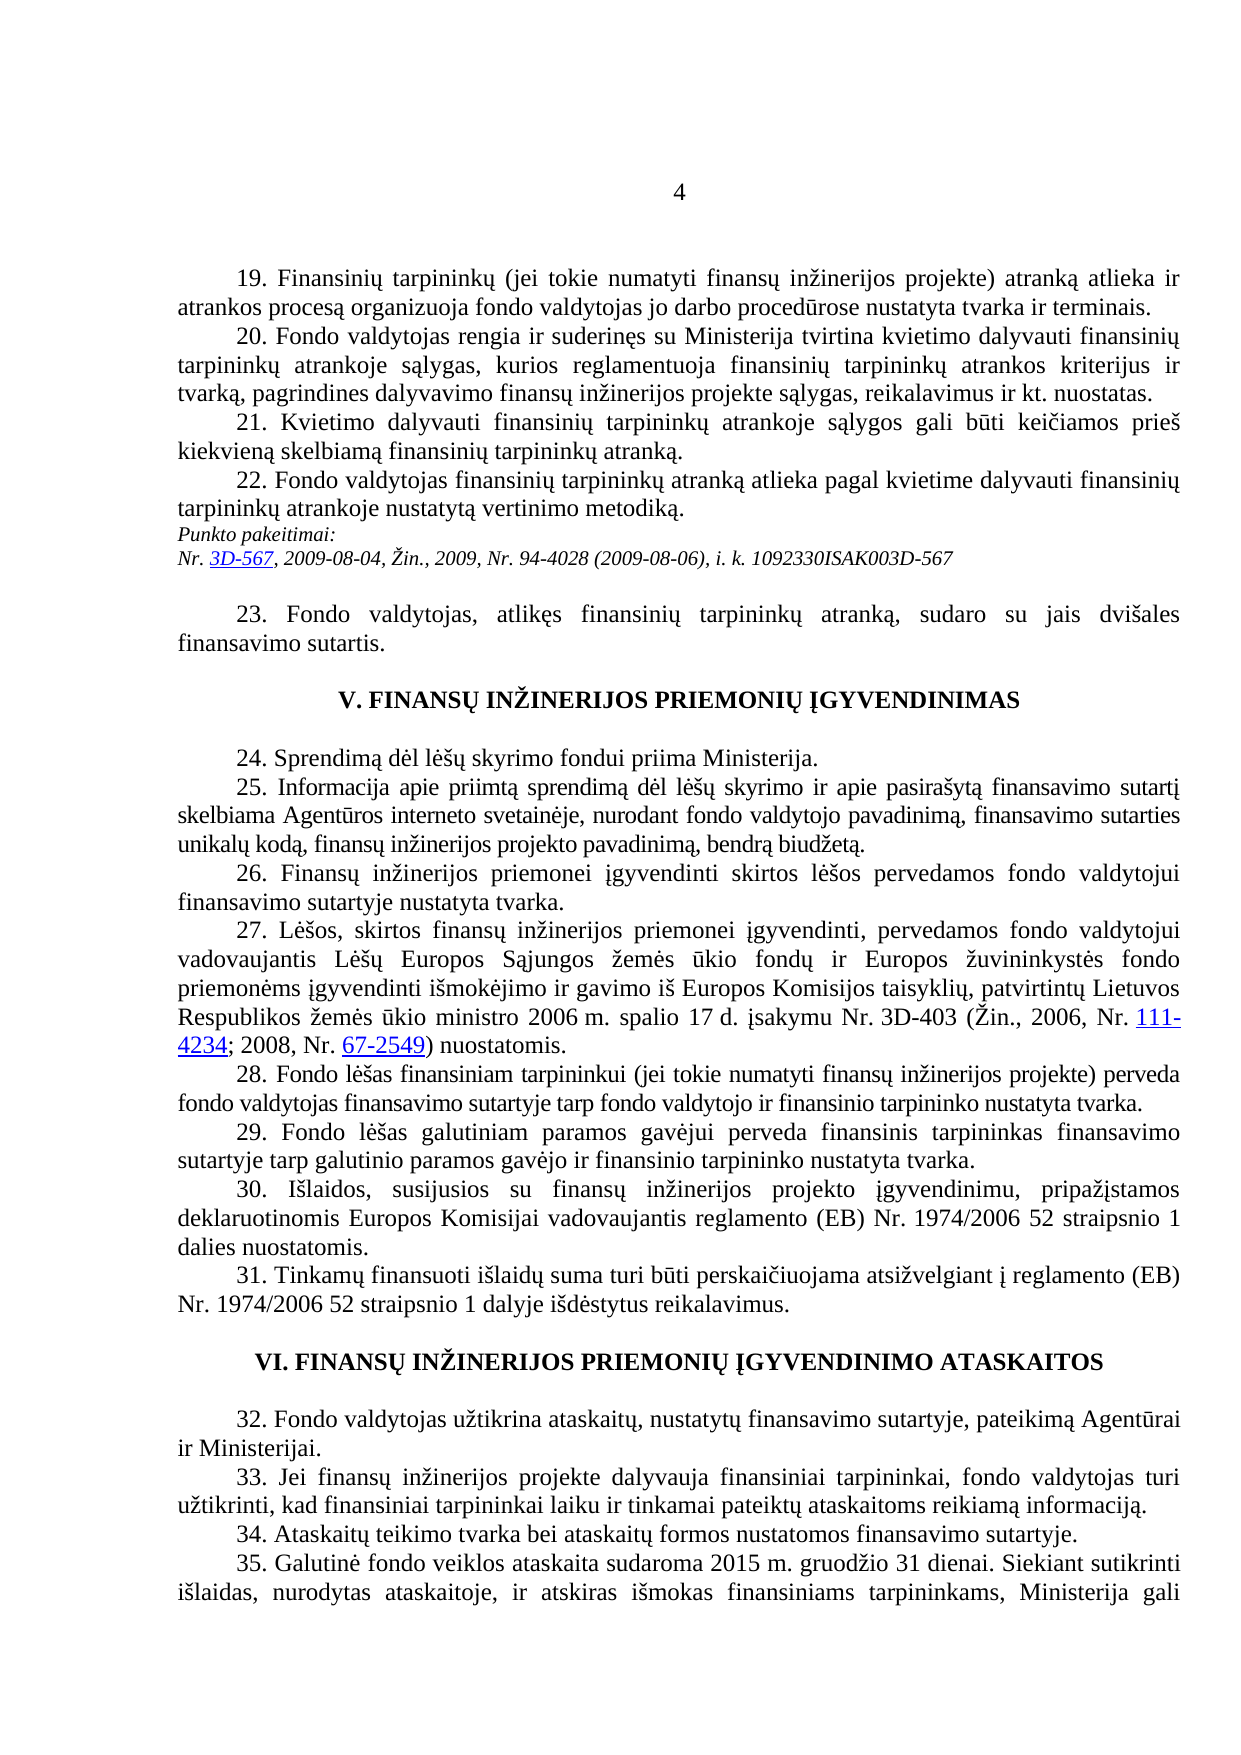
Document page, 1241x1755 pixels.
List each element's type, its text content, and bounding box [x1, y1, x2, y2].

text 20. Fondo valdytojas rengia ir suderinęs su Ministerija tvirtina kvietimo dalyvauti finansinių tarpininkų atrankoje sąlygas, kurios reglamentuoja finansinių tarpininkų atrankos kriterijus ir tvarką, pagrindines dalyvavimo finansų inžinerijos projekte sąlygas, reikalavimus ir kt. nuostatas. [177, 321, 1181, 407]
text 28. Fondo lėšas finansiniam tarpininkui (jei tokie numatyti finansų inžinerijos projekte) perveda fondo valdytojas finansavimo sutartyje tarp fondo valdytojo ir finansinio tarpininko nustatyta tvarka. [177, 1059, 1181, 1117]
text 22. Fondo valdytojas finansinių tarpininkų atranką atlieka pagal kvietime dalyvauti finansinių tarpininkų atrankoje nustatytą vertinimo metodiką. [177, 465, 1181, 522]
text Punkto pakeitimai: [177, 522, 1181, 546]
text V. FINANSų inžinerijos priemonių ĮGYVENDINIMAS [177, 685, 1181, 714]
text 29. Fondo lėšas galutiniam paramos gavėjui perveda finansinis tarpininkas finansavimo sutartyje tarp galutinio paramos gavėjo ir finansinio tarpininko nustatyta tvarka. [177, 1117, 1181, 1174]
text 27. Lėšos, skirtos finansų inžinerijos priemonei įgyvendinti, pervedamos fondo valdytojui vadovaujantis Lėšų Europos Sąjungos žemės ūkio fondų ir Europos žuvininkystės fondo priemonėms įgyvendinti išmokėjimo ir gavimo iš Europos Komisijos taisyklių, patvirtintų Lietuvos Respublikos žemės ūkio ministro 2006 m. spalio 17 d. įsakymu Nr. 3D-403 (Žin., 2006, Nr. 111-4234; 2008, Nr. 67-2549) nuostatomis. [177, 915, 1181, 1059]
text 23. Fondo valdytojas, atlikęs finansinių tarpininkų atranką, sudaro su jais dvišales finansavimo sutartis. [177, 599, 1181, 657]
text 31. Tinkamų finansuoti išlaidų suma turi būti perskaičiuojama atsižvelgiant į reglamento (EB) Nr. 1974/2006 52 straipsnio 1 dalyje išdėstytus reikalavimus. [177, 1260, 1181, 1318]
text 24. Sprendimą dėl lėšų skyrimo fondui priima Ministerija. [177, 743, 1181, 772]
text 34. Ataskaitų teikimo tvarka bei ataskaitų formos nustatomos finansavimo sutartyje. [177, 1519, 1181, 1548]
text Nr. 3D-567, 2009-08-04, Žin., 2009, Nr. 94-4028 (2009-08-06), i. k. 1092330ISAK003D-567 [177, 546, 1181, 570]
text VI. FINANSŲ INŽINERIJOS priemonių ĮGYVENDINIMo ATASKAITOS [177, 1347, 1181, 1375]
text 33. Jei finansų inžinerijos projekte dalyvauja finansiniai tarpininkai, fondo valdytojas turi užtikrinti, kad finansiniai tarpininkai laiku ir tinkamai pateiktų ataskaitoms reikiamą informaciją. [177, 1462, 1181, 1519]
text 19. Finansinių tarpininkų (jei tokie numatyti finansų inžinerijos projekte) atranką atlieka ir atrankos procesą organizuoja fondo valdytojas jo darbo procedūrose nustatyta tvarka ir terminais. [177, 263, 1181, 321]
text 25. Informacija apie priimtą sprendimą dėl lėšų skyrimo ir apie pasirašytą finansavimo sutartį skelbiama Agentūros interneto svetainėje, nurodant fondo valdytojo pavadinimą, finansavimo sutarties unikalų kodą, finansų inžinerijos projekto pavadinimą, bendrą biudžetą. [177, 772, 1181, 858]
text 32. Fondo valdytojas užtikrina ataskaitų, nustatytų finansavimo sutartyje, pateikimą Agentūrai ir Ministerijai. [177, 1404, 1181, 1462]
text 30. Išlaidos, susijusios su finansų inžinerijos projekto įgyvendinimu, pripažįstamos deklaruotinomis Europos Komisijai vadovaujantis reglamento (EB) Nr. 1974/2006 52 straipsnio 1 dalies nuostatomis. [177, 1174, 1181, 1260]
text 21. Kvietimo dalyvauti finansinių tarpininkų atrankoje sąlygos gali būti keičiamos prieš kiekvieną skelbiamą finansinių tarpininkų atranką. [177, 407, 1181, 465]
text 35. Galutinė fondo veiklos ataskaita sudaroma 2015 m. gruodžio 31 dienai. Siekiant sutikrinti išlaidas, nurodytas ataskaitoje, ir atskiras išmokas finansiniams tarpininkams, Ministerija gali [177, 1548, 1181, 1605]
text 26. Finansų inžinerijos priemonei įgyvendinti skirtos lėšos pervedamos fondo valdytojui finansavimo sutartyje nustatyta tvarka. [177, 858, 1181, 915]
